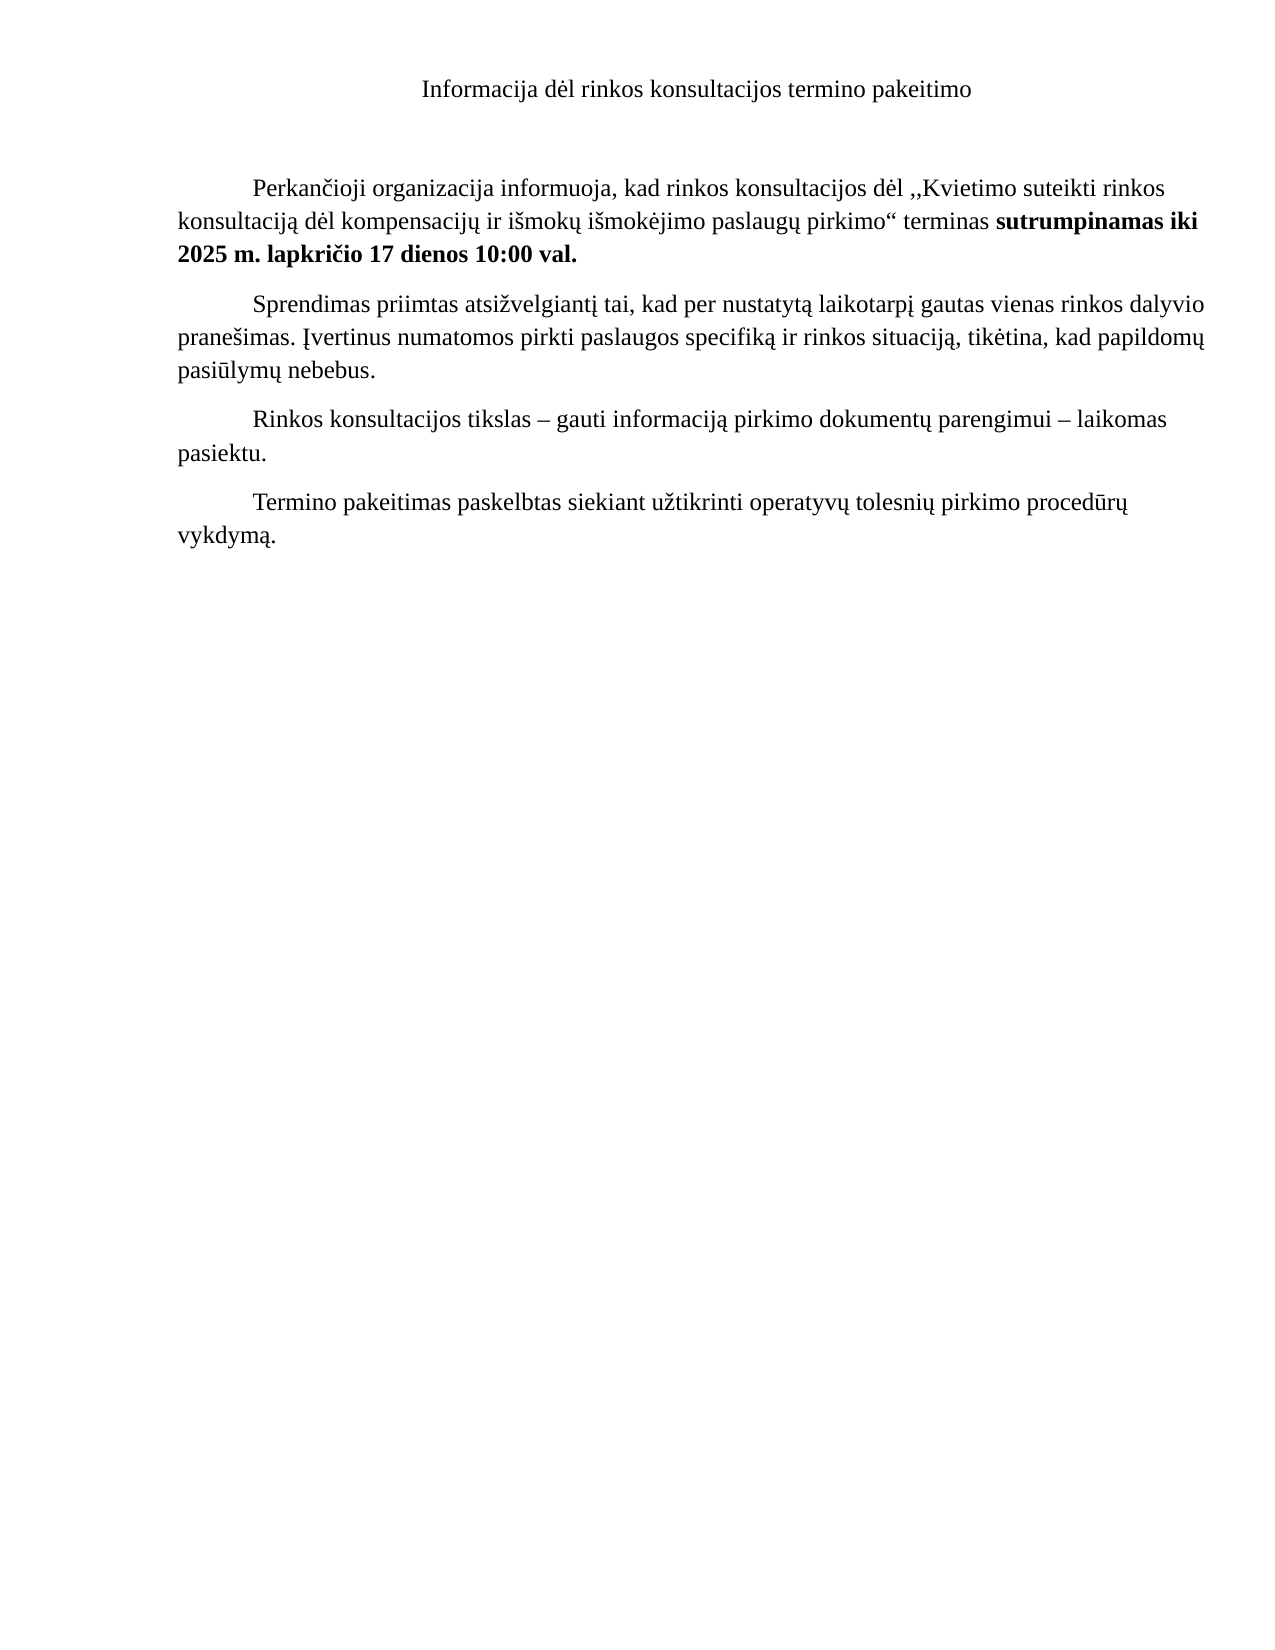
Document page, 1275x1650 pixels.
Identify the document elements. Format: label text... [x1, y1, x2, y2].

text Termino pakeitimas paskelbtas siekiant užtikrinti operatyvų tolesnių pirkimo procedūrų vykdymą. [177, 487, 1216, 549]
text Perkančioji organizacija informuoja, kad rinkos konsultacijos dėl ,,Kvietimo suteikti rinkos konsultaciją dėl kompensacijų ir išmokų išmokėjimo paslaugų pirkimo“ terminas sutrumpinamas iki 2025 m. lapkričio 17 dienos 10:00 val. [177, 173, 1216, 268]
text Informacija dėl rinkos konsultacijos termino pakeitimo [177, 74, 1216, 102]
text Rinkos konsultacijos tikslas – gauti informaciją pirkimo dokumentų parengimui – laikomas pasiektu. [177, 404, 1216, 466]
text Sprendimas priimtas atsižvelgiantį tai, kad per nustatytą laikotarpį gautas vienas rinkos dalyvio pranešimas. Įvertinus numatomos pirkti paslaugos specifiką ir rinkos situaciją, tikėtina, kad papildomų pasiūlymų nebebus. [177, 289, 1216, 384]
